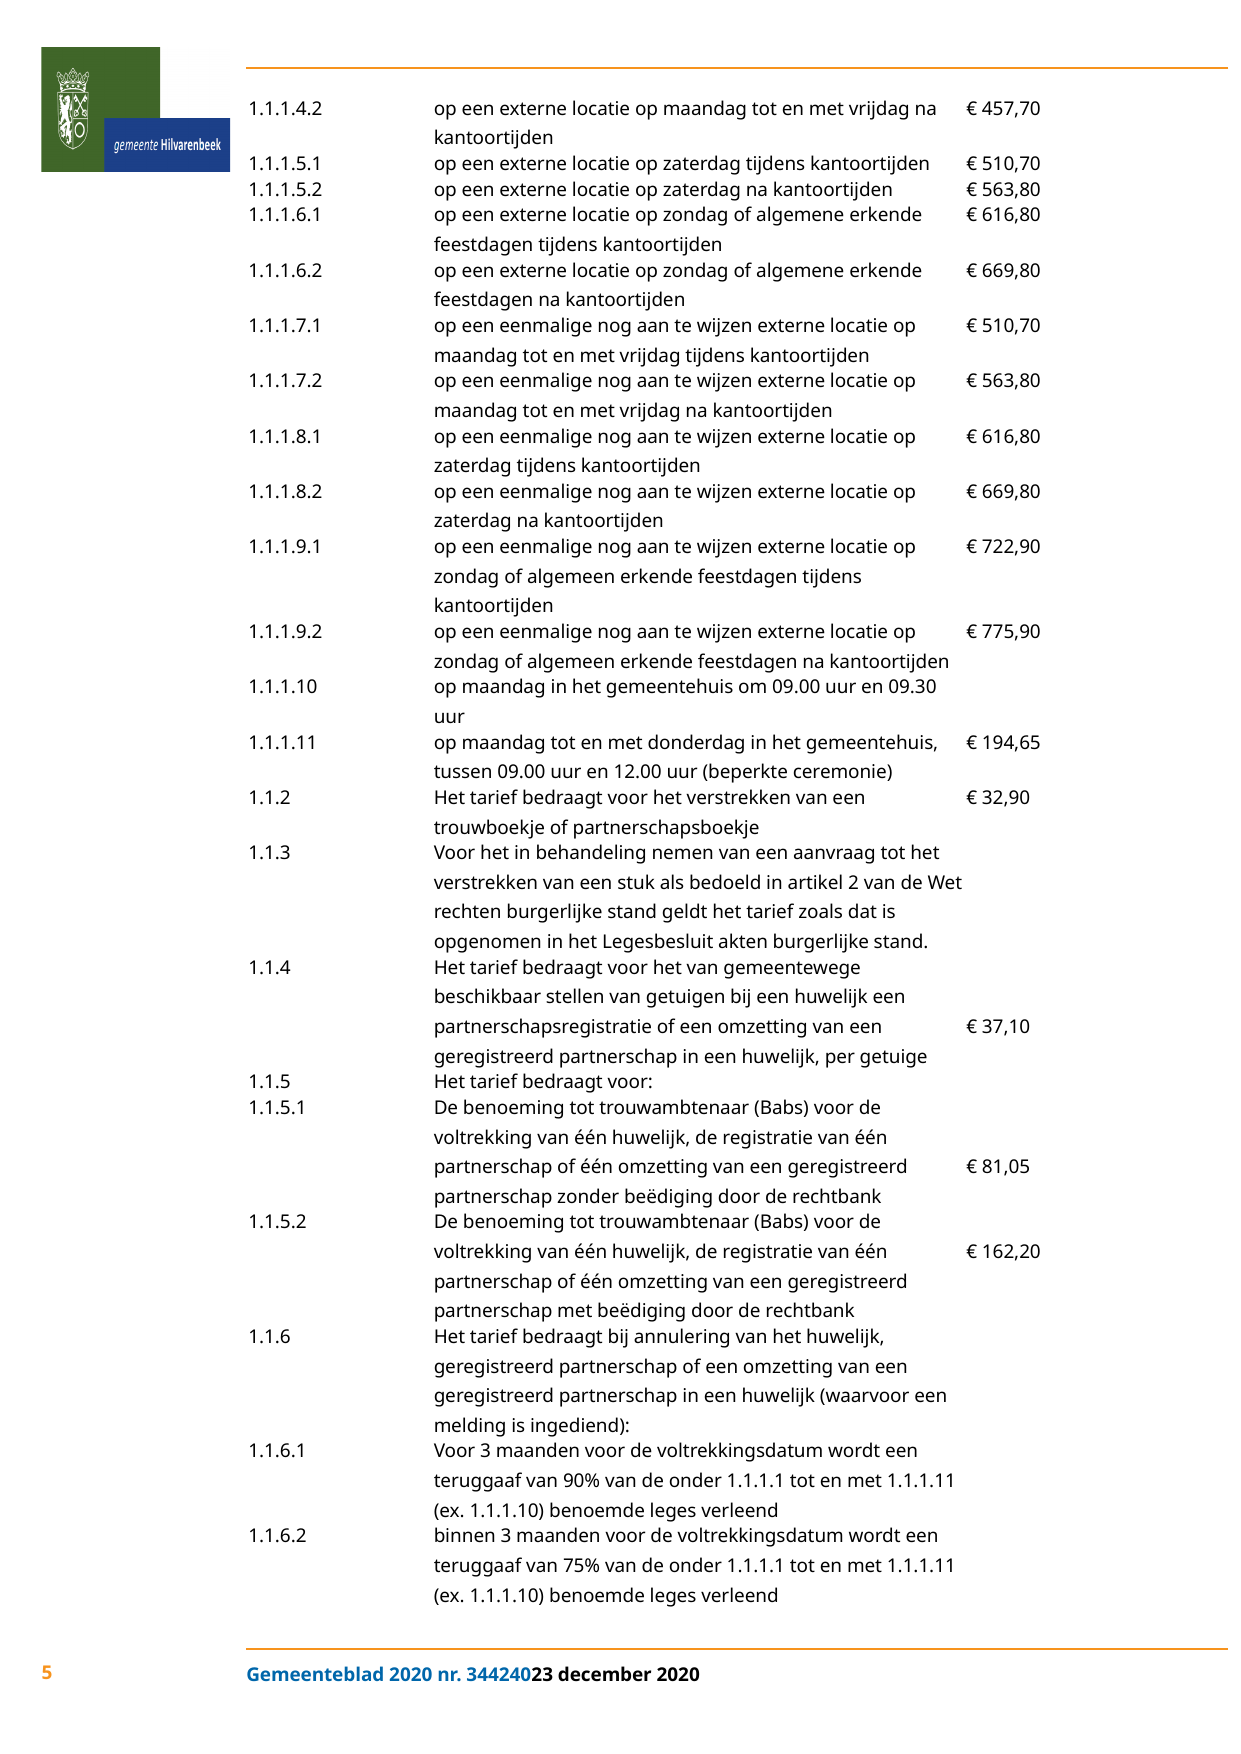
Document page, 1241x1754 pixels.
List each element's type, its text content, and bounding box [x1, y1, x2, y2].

picture [41, 47, 231, 172]
table_cell op een eenmalige nog aan te wijzen externe locatie op zondag of algemeen erkende feestdagen na kantoortijden [434, 618, 966, 674]
table_cell € 563,80 [966, 176, 1152, 202]
table_cell [966, 1438, 1152, 1523]
table_cell € 616,80 [966, 202, 1152, 257]
table_cell Het tarief bedraagt bij annulering van het huwelijk, geregistreerd partnerschap of een omzetting van een geregistreerd partnerschap in een huwelijk (waarvoor een melding is ingediend): [434, 1323, 966, 1438]
table_cell € 669,80 [966, 478, 1152, 533]
table_cell [966, 1523, 1152, 1607]
table_cell € 194,65 [966, 729, 1152, 784]
table_cell 1.1.3 [248, 840, 433, 954]
table_cell 1.1.5 [248, 1069, 433, 1094]
table_cell op maandag in het gemeentehuis om 09.00 uur en 09.30 uur [434, 674, 966, 729]
table_cell Het tarief bedraagt voor: [434, 1069, 966, 1094]
table_cell op een externe locatie op maandag tot en met vrijdag na kantoortijden [434, 95, 966, 150]
table_cell 1.1.1.7.1 [248, 312, 433, 367]
table_cell op een eenmalige nog aan te wijzen externe locatie op zondag of algemeen erkende feestdagen tijdens kantoortijden [434, 534, 966, 618]
table_cell 1.1.1.8.2 [248, 478, 433, 533]
table_cell 1.1.4 [248, 954, 433, 1068]
table_cell € 37,10 [966, 954, 1152, 1068]
table_cell op een eenmalige nog aan te wijzen externe locatie op maandag tot en met vrijdag na kantoortijden [434, 368, 966, 423]
table_cell 1.1.1.8.1 [248, 423, 433, 478]
table_cell binnen 3 maanden voor de voltrekkingsdatum wordt een teruggaaf van 75% van de onder 1.1.1.1 tot en met 1.1.1.11 (ex. 1.1.1.10) benoemde leges verleend [434, 1523, 966, 1607]
table_cell op een eenmalige nog aan te wijzen externe locatie op zaterdag tijdens kantoortijden [434, 423, 966, 478]
table_cell Voor het in behandeling nemen van een aanvraag tot het verstrekken van een stuk als bedoeld in artikel 2 van de Wet rechten burgerlijke stand geldt het tarief zoals dat is opgenomen in het Legesbesluit akten burgerlijke stand. [434, 840, 966, 954]
table_cell [966, 674, 1152, 729]
table_cell [966, 1069, 1152, 1094]
table_cell 1.1.1.10 [248, 674, 433, 729]
table_cell op een eenmalige nog aan te wijzen externe locatie op zaterdag na kantoortijden [434, 478, 966, 533]
table_cell 1.1.2 [248, 784, 433, 839]
table_cell Het tarief bedraagt voor het van gemeentewege beschikbaar stellen van getuigen bij een huwelijk een partnerschapsregistratie of een omzetting van een geregistreerd partnerschap in een huwelijk, per getuige [434, 954, 966, 1068]
table_cell € 457,70 [966, 95, 1152, 150]
table_cell € 81,05 [966, 1094, 1152, 1209]
table_cell € 669,80 [966, 257, 1152, 312]
table_cell 1.1.5.2 [248, 1209, 433, 1323]
table_cell 1.1.1.5.2 [248, 176, 433, 202]
table_cell 1.1.1.9.1 [248, 534, 433, 618]
table_cell op een externe locatie op zondag of algemene erkende feestdagen na kantoortijden [434, 257, 966, 312]
table_cell 1.1.1.9.2 [248, 618, 433, 674]
table_cell 1.1.6.2 [248, 1523, 433, 1607]
table_cell € 563,80 [966, 368, 1152, 423]
table_cell € 32,90 [966, 784, 1152, 839]
table_cell € 722,90 [966, 534, 1152, 618]
table_cell [966, 840, 1152, 954]
table_cell 1.1.1.4.2 [248, 95, 433, 150]
table_cell 1.1.1.5.1 [248, 150, 433, 176]
table_cell € 510,70 [966, 150, 1152, 176]
table_cell € 775,90 [966, 618, 1152, 674]
table_cell [966, 1323, 1152, 1438]
table_cell € 162,20 [966, 1209, 1152, 1323]
table_cell op een externe locatie op zaterdag tijdens kantoortijden [434, 150, 966, 176]
table_cell op een eenmalige nog aan te wijzen externe locatie op maandag tot en met vrijdag tijdens kantoortijden [434, 312, 966, 367]
table_cell De benoeming tot trouwambtenaar (Babs) voor de voltrekking van één huwelijk, de registratie van één partnerschap of één omzetting van een geregistreerd partnerschap zonder beëdiging door de rechtbank [434, 1094, 966, 1209]
table_cell 1.1.1.6.2 [248, 257, 433, 312]
table_cell op een externe locatie op zaterdag na kantoortijden [434, 176, 966, 202]
table_cell 1.1.5.1 [248, 1094, 433, 1209]
table_cell op een externe locatie op zondag of algemene erkende feestdagen tijdens kantoortijden [434, 202, 966, 257]
table_cell 1.1.1.6.1 [248, 202, 433, 257]
table_cell Voor 3 maanden voor de voltrekkingsdatum wordt een teruggaaf van 90% van de onder 1.1.1.1 tot en met 1.1.1.11 (ex. 1.1.1.10) benoemde leges verleend [434, 1438, 966, 1523]
table_cell op maandag tot en met donderdag in het gemeentehuis, tussen 09.00 uur en 12.00 uur (beperkte ceremonie) [434, 729, 966, 784]
table_cell 1.1.1.7.2 [248, 368, 433, 423]
table_cell € 616,80 [966, 423, 1152, 478]
table_cell 1.1.1.11 [248, 729, 433, 784]
table_cell € 510,70 [966, 312, 1152, 367]
table_cell Het tarief bedraagt voor het verstrekken van een trouwboekje of partnerschapsboekje [434, 784, 966, 839]
table_cell 1.1.6.1 [248, 1438, 433, 1523]
table_cell 1.1.6 [248, 1323, 433, 1438]
table_cell De benoeming tot trouwambtenaar (Babs) voor de voltrekking van één huwelijk, de registratie van één partnerschap of één omzetting van een geregistreerd partnerschap met beëdiging door de rechtbank [434, 1209, 966, 1323]
